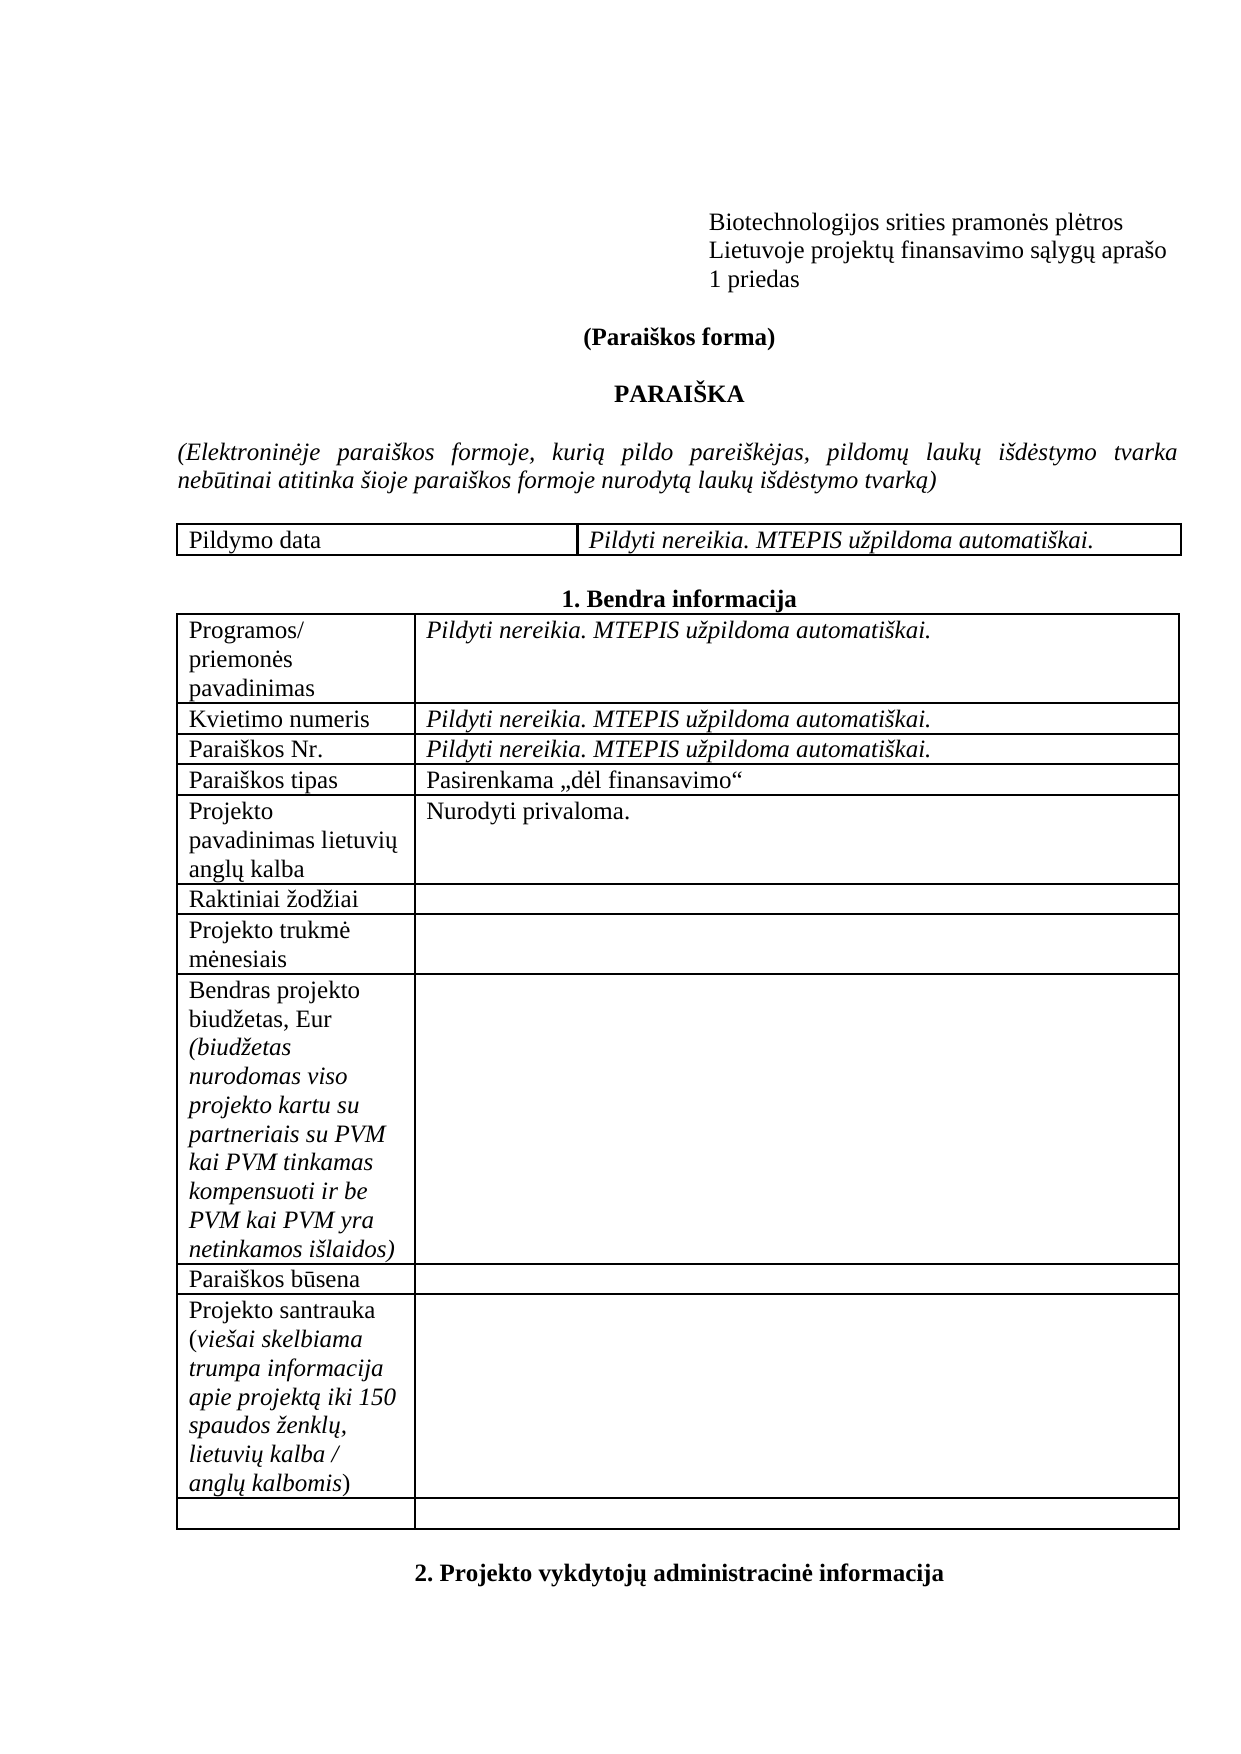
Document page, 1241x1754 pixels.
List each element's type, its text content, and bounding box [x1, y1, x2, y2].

text 1 priedas [177, 264, 1181, 293]
table_cell Pildyti nereikia. MTEPIS užpildoma automatiškai. [416, 735, 1178, 763]
table_cell [178, 1499, 414, 1527]
text PARAIŠKA [177, 379, 1181, 408]
table_cell Projekto santrauka (viešai skelbiama trumpa informacija apie projektą iki 150 spaudos ženklų, lietuvių kalba / anglų kalbomis) [178, 1295, 414, 1497]
text 2. Projekto vykdytojų administracinė informacija [177, 1558, 1181, 1587]
table_cell Nurodyti privaloma. [416, 796, 1178, 882]
text 1. Bendra informacija [177, 584, 1181, 613]
table_cell [416, 975, 1178, 1262]
table_cell Pasirenkama „dėl finansavimo“ [416, 765, 1178, 794]
table_cell Pildyti nereikia. MTEPIS užpildoma automatiškai. [416, 704, 1178, 732]
table_cell Kvietimo numeris [178, 704, 414, 732]
table_cell Paraiškos būsena [178, 1265, 414, 1293]
table_cell [416, 1295, 1178, 1497]
table_cell Raktiniai žodžiai [178, 885, 414, 913]
table_cell Projekto trukmė mėnesiais [178, 915, 414, 973]
table_cell Paraiškos Nr. [178, 735, 414, 763]
table_header Pildyti nereikia. MTEPIS užpildoma automatiškai. [579, 525, 1180, 554]
text (Paraiškos forma) [177, 322, 1181, 350]
table_cell [416, 1499, 1178, 1527]
table_cell Bendras projekto biudžetas, Eur (biudžetas nurodomas viso projekto kartu su partneriais su PVM kai PVM tinkamas kompensuoti ir be PVM kai PVM yra netinkamos išlaidos) [178, 975, 414, 1262]
table_header Pildyti nereikia. MTEPIS užpildoma automatiškai. [416, 615, 1178, 702]
table_cell [416, 915, 1178, 973]
table_cell [416, 1265, 1178, 1293]
text Lietuvoje projektų finansavimo sąlygų aprašo [177, 235, 1181, 264]
text Biotechnologijos srities pramonės plėtros [177, 207, 1181, 235]
table_cell Projekto pavadinimas lietuvių anglų kalba [178, 796, 414, 882]
text (Elektroninėje paraiškos formoje, kurią pildo pareiškėjas, pildomų laukų išdėstymo tvarka nebūtinai atitinka šioje paraiškos formoje nurodytą laukų išdėstymo tvarką) [177, 437, 1181, 494]
table_header Pildymo data [178, 525, 576, 554]
table_cell Paraiškos tipas [178, 765, 414, 794]
table_header Programos/priemonės pavadinimas [178, 615, 414, 702]
table_cell [416, 885, 1178, 913]
